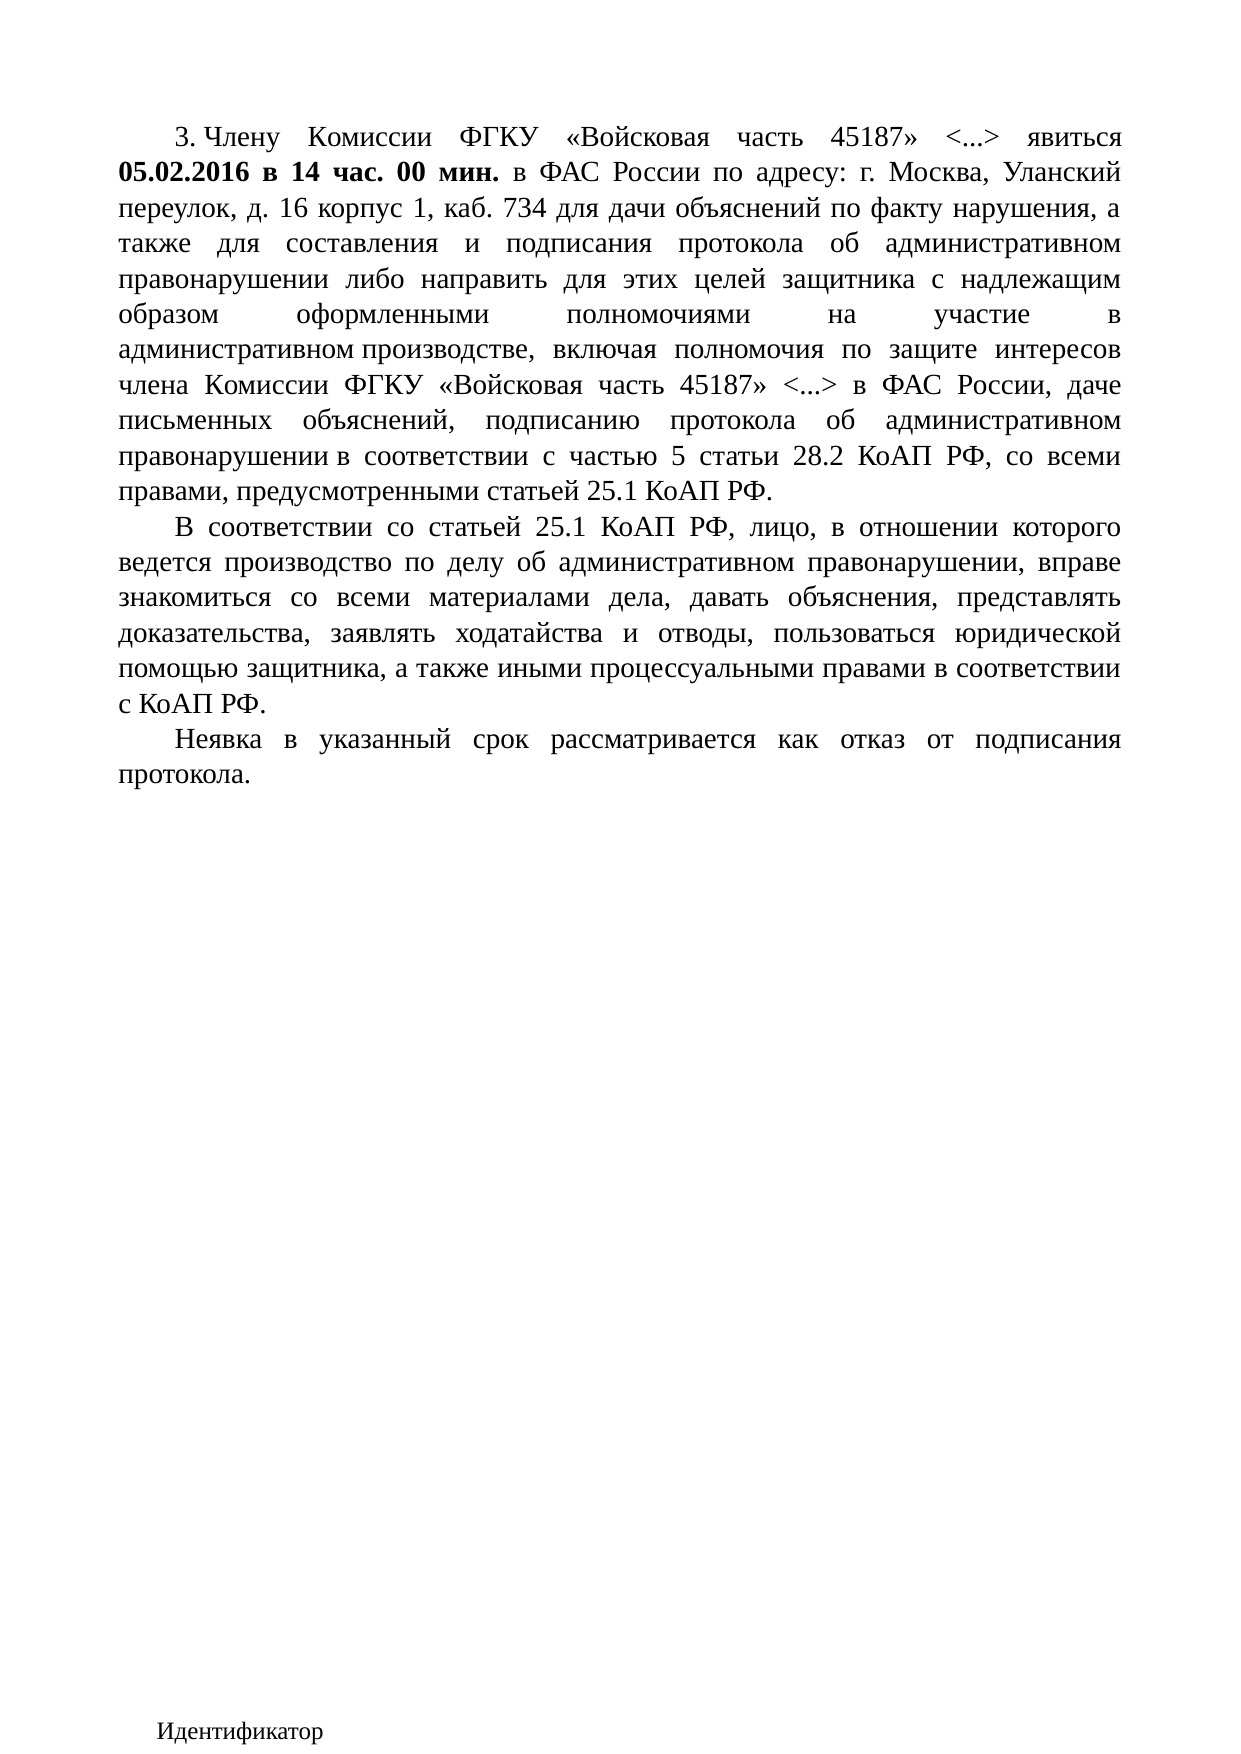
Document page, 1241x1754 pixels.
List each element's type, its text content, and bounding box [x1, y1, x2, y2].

text Неявка в указанный срок рассматривается как отказ от подписания протокола. [118, 720, 1122, 791]
text 3. Члену Комиссии ФГКУ «Войсковая часть 45187» <...> явиться 05.02.2016 в 14 час. 00 мин. в ФАС России по адресу: г. Москва, Уланский переулок, д. 16 корпус 1, каб. 734 для дачи объяснений по факту нарушения, а также для составления и подписания протокола об административном правонарушении либо направить для этих целей защитника с надлежащим образом оформленными полномочиями на участие в административном производстве, включая полномочия по защите интересов члена Комиссии ФГКУ «Войсковая часть 45187» <...> в ФАС России, даче письменных объяснений, подписанию протокола об административном правонарушении в соответствии с частью 5 статьи 28.2 КоАП РФ, со всеми правами, предусмотренными статьей 25.1 КоАП РФ. [118, 118, 1122, 508]
text В соответствии со статьей 25.1 КоАП РФ, лицо, в отношении которого ведется производство по делу об административном правонарушении, вправе знакомиться со всеми материалами дела, давать объяснения, представлять доказательства, заявлять ходатайства и отводы, пользоваться юридической помощью защитника, а также иными процессуальными правами в соответствии с КоАП РФ. [118, 508, 1122, 720]
